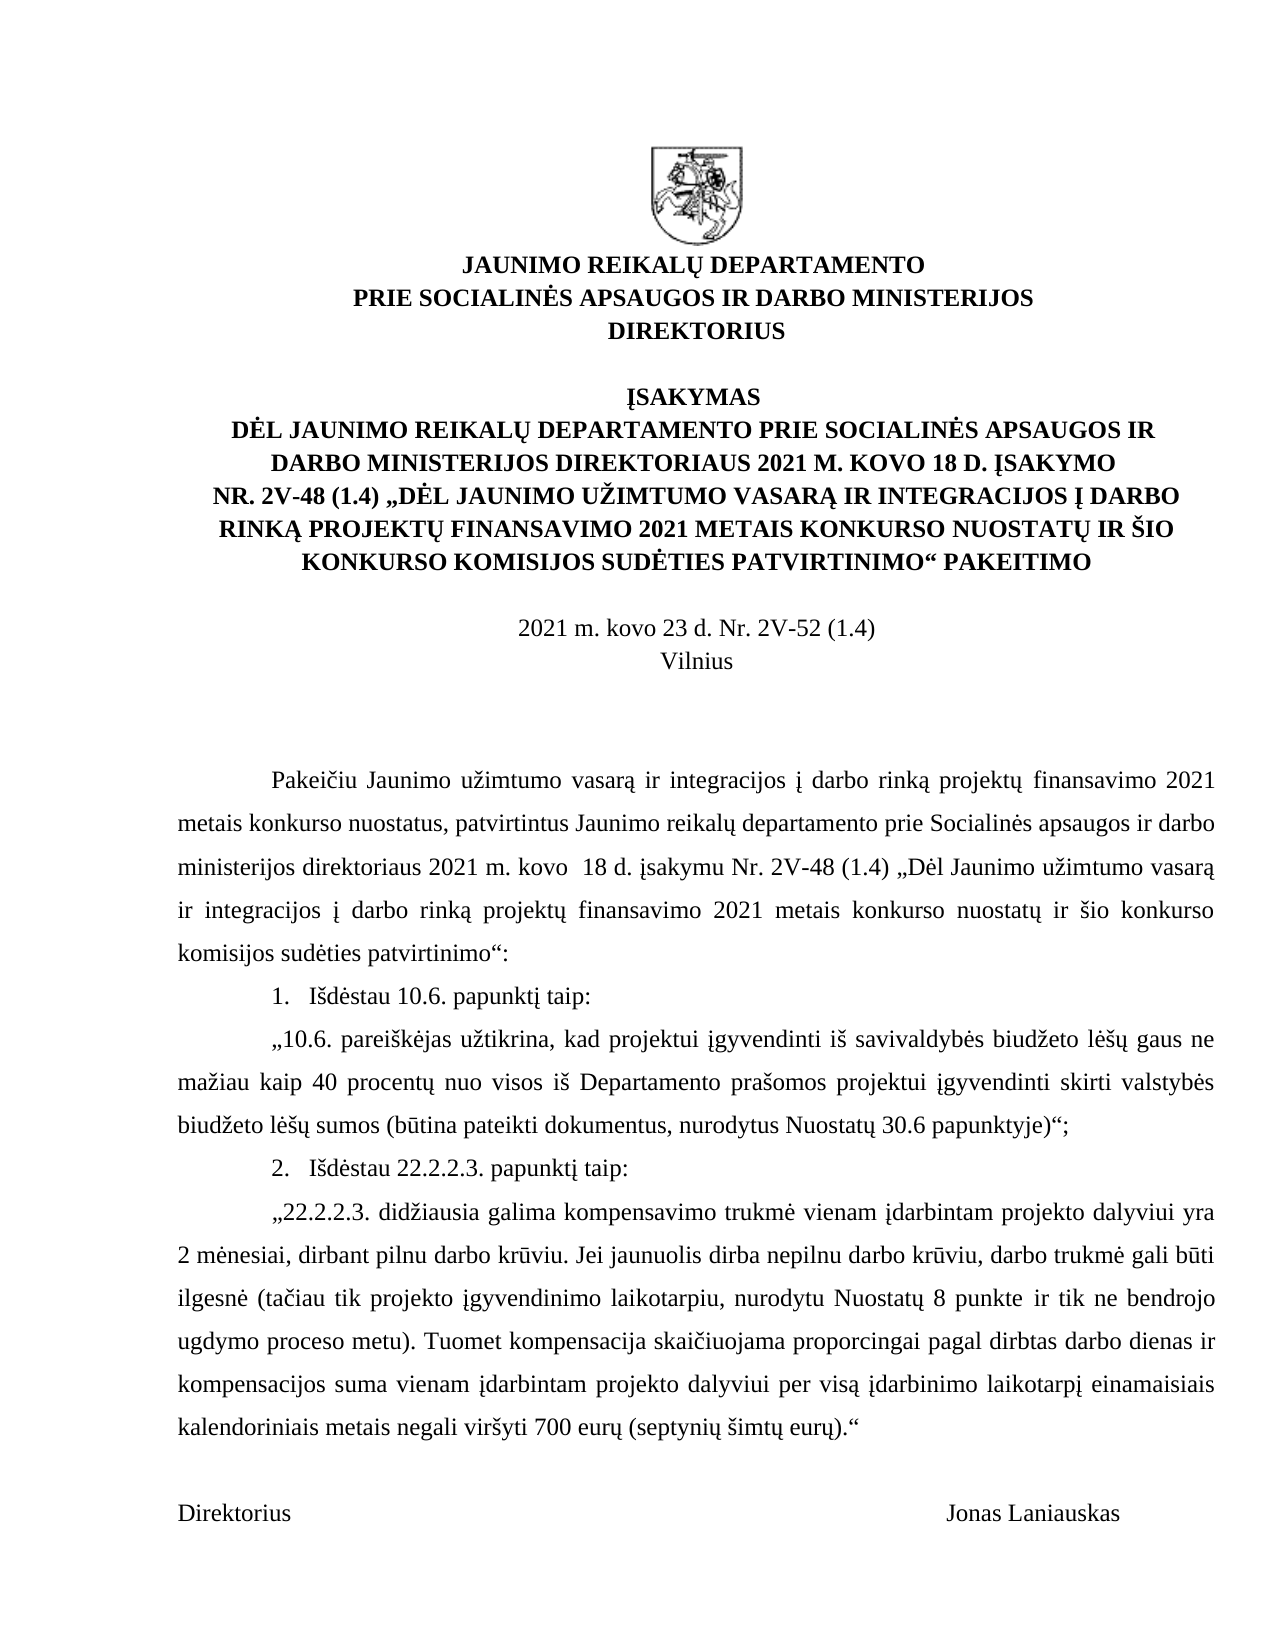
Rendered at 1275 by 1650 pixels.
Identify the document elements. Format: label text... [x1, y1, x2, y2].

text „22.2.2.3. didžiausia galima kompensavimo trukmė vienam įdarbintam projekto dalyviui yra 2 mėnesiai, dirbant pilnu darbo krūviu. Jei jaunuolis dirba nepilnu darbo krūviu, darbo trukmė gali būti ilgesnė (tačiau tik projekto įgyvendinimo laikotarpiu, nurodytu Nuostatų 8 punkte ir tik ne bendrojo ugdymo proceso metu). Tuomet kompensacija skaičiuojama proporcingai pagal dirbtas darbo dienas ir kompensacijos suma vienam įdarbintam projekto dalyviui per visą įdarbinimo laikotarpį einamaisiais kalendoriniais metais negali viršyti 700 eurų (septynių šimtų eurų).“ [177, 1197, 1216, 1441]
text 1. Išdėstau 10.6. papunktį taip: [271, 981, 1216, 1010]
text prie socialinės apsaugos ir darbo ministerijos [177, 283, 1216, 312]
text Vilnius [177, 646, 1216, 675]
text Pakeičiu Jaunimo užimtumo vasarą ir integracijos į darbo rinką projektų finansavimo 2021 metais konkurso nuostatus, patvirtintus Jaunimo reikalų departamento prie Socialinės apsaugos ir darbo ministerijos direktoriaus 2021 m. kovo 18 d. įsakymu Nr. 2V-48 (1.4) „Dėl Jaunimo užimtumo vasarą ir integracijos į darbo rinką projektų finansavimo 2021 metais konkurso nuostatų ir šio konkurso komisijos sudėties patvirtinimo“: [177, 765, 1216, 967]
text Direktorius Jonas Laniauskas [177, 1498, 1216, 1527]
text DĖL JAUNIMO REIKALŲ DEPARTAMENTO PRIE SOCIALINĖS APSAUGOS IR [177, 415, 1216, 444]
text ĮSAKYMAS [177, 382, 1216, 411]
text „10.6. pareiškėjas užtikrina, kad projektui įgyvendinti iš savivaldybės biudžeto lėšų gaus ne mažiau kaip 40 procentų nuo visos iš Departamento prašomos projektui įgyvendinti skirti valstybės biudžeto lėšų sumos (būtina pateikti dokumentus, nurodytus Nuostatų 30.6 papunktyje)“; [177, 1024, 1216, 1139]
text NR. 2V-48 (1.4) „DĖL JAUNIMO UŽIMTUMO VASARĄ IR INTEGRACIJOS Į DARBO RINKĄ PROJEKTŲ FINANSAVIMO 2021 METAIS KONKURSO NUOSTATŲ IR ŠIO KONKURSO KOMISIJOS SUDĖTIES PATVIRTINIMO“ PAKEITIMO [177, 481, 1216, 576]
text 2021 m. kovo 23 d. Nr. 2V-52 (1.4) [177, 613, 1216, 642]
text direktorius [177, 316, 1216, 345]
text 2. Išdėstau 22.2.2.3. papunktį taip: [271, 1153, 1216, 1182]
text DARBO MINISTERIJOS DIREKTORIAUS 2021 M. kovo 18 D. ĮSAKYMO [177, 448, 1216, 477]
text JAUNIMO REIKALŲ DEPARTAMENTO [177, 250, 1216, 279]
